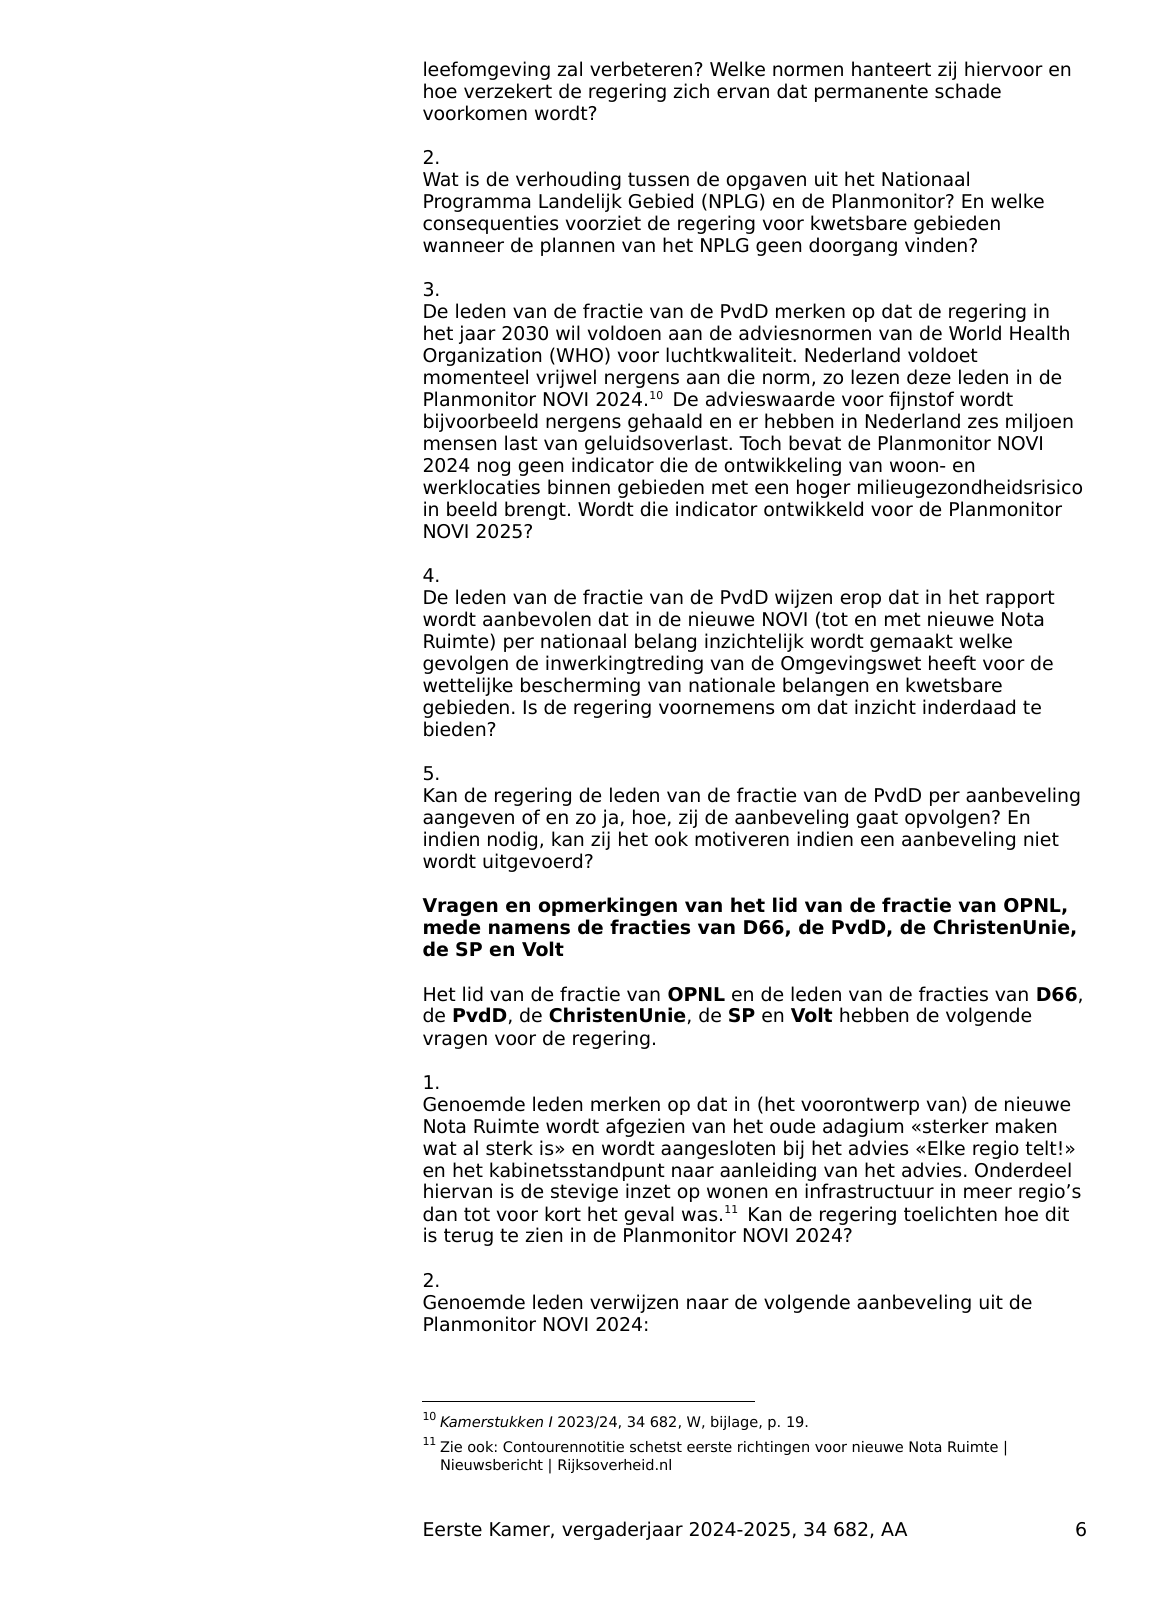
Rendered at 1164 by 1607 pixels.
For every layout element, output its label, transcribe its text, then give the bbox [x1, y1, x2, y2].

text 3. [422, 279, 1087, 301]
text De leden van de fractie van de PvdD wijzen erop dat in het rapport wordt aanbevolen dat in de nieuwe NOVI (tot en met nieuwe Nota Ruimte) per nationaal belang inzichtelijk wordt gemaakt welke gevolgen de inwerkingtreding van de Omgevingswet heeft voor de wettelijke bescherming van nationale belangen en kwetsbare gebieden. Is de regering voornemens om dat inzicht inderdaad te bieden? [422, 587, 1087, 741]
text Kamerstukken I 2023/24, 34 682, W, bijlage, p. 19. [422, 1410, 1087, 1432]
text 5. [422, 763, 1087, 785]
text Wat is de verhouding tussen de opgaven uit het Nationaal Programma Landelijk Gebied (NPLG) en de Planmonitor? En welke consequenties voorziet de regering voor kwetsbare gebieden wanneer de plannen van het NPLG geen doorgang vinden? [422, 169, 1087, 257]
text leefomgeving zal verbeteren? Welke normen hanteert zij hiervoor en hoe verzekert de regering zich ervan dat permanente schade voorkomen wordt? [422, 59, 1087, 125]
text De leden van de fractie van de PvdD merken op dat de regering in het jaar 2030 wil voldoen aan de adviesnormen van de World Health Organization (WHO) voor luchtkwaliteit. Nederland voldoet momenteel vrijwel nergens aan die norm, zo lezen deze leden in de Planmonitor NOVI 2024. De advieswaarde voor fijnstof wordt bijvoorbeeld nergens gehaald en er hebben in Nederland zes miljoen mensen last van geluidsoverlast. Toch bevat de Planmonitor NOVI 2024 nog geen indicator die de ontwikkeling van woon- en werklocaties binnen gebieden met een hoger milieugezondheidsrisico in beeld brengt. Wordt die indicator ontwikkeld voor de Planmonitor NOVI 2025? [422, 301, 1087, 543]
text 4. [422, 565, 1087, 587]
text 1. [422, 1072, 1087, 1093]
text Genoemde leden verwijzen naar de volgende aanbeveling uit de Planmonitor NOVI 2024: [422, 1292, 1087, 1336]
text Het lid van de fractie van OPNL en de leden van de fracties van D66, de PvdD, de ChristenUnie, de SP en Volt hebben de volgende vragen voor de regering. [422, 983, 1087, 1049]
text 2. [422, 1269, 1087, 1292]
text Zie ook: Contourennotitie schetst eerste richtingen voor nieuwe Nota Ruimte | Nieuwsbericht | Rijksoverheid.nl [422, 1435, 1087, 1474]
text Kan de regering de leden van de fractie van de PvdD per aanbeveling aangeven of en zo ja, hoe, zij de aanbeveling gaat opvolgen? En indien nodig, kan zij het ook motiveren indien een aanbeveling niet wordt uitgevoerd? [422, 785, 1087, 873]
subtitle Vragen en opmerkingen van het lid van de fractie van OPNL, mede namens de fracties van D66, de PvdD, de ChristenUnie, de SP en Volt [422, 895, 1087, 961]
text 2. [422, 147, 1087, 169]
text Genoemde leden merken op dat in (het voorontwerp van) de nieuwe Nota Ruimte wordt afgezien van het oude adagium «sterker maken wat al sterk is» en wordt aangesloten bij het advies «Elke regio telt!» en het kabinetsstandpunt naar aanleiding van het advies. Onderdeel hiervan is de stevige inzet op wonen en infrastructuur in meer regio’s dan tot voor kort het geval was. Kan de regering toelichten hoe dit is terug te zien in de Planmonitor NOVI 2024? [422, 1093, 1087, 1247]
